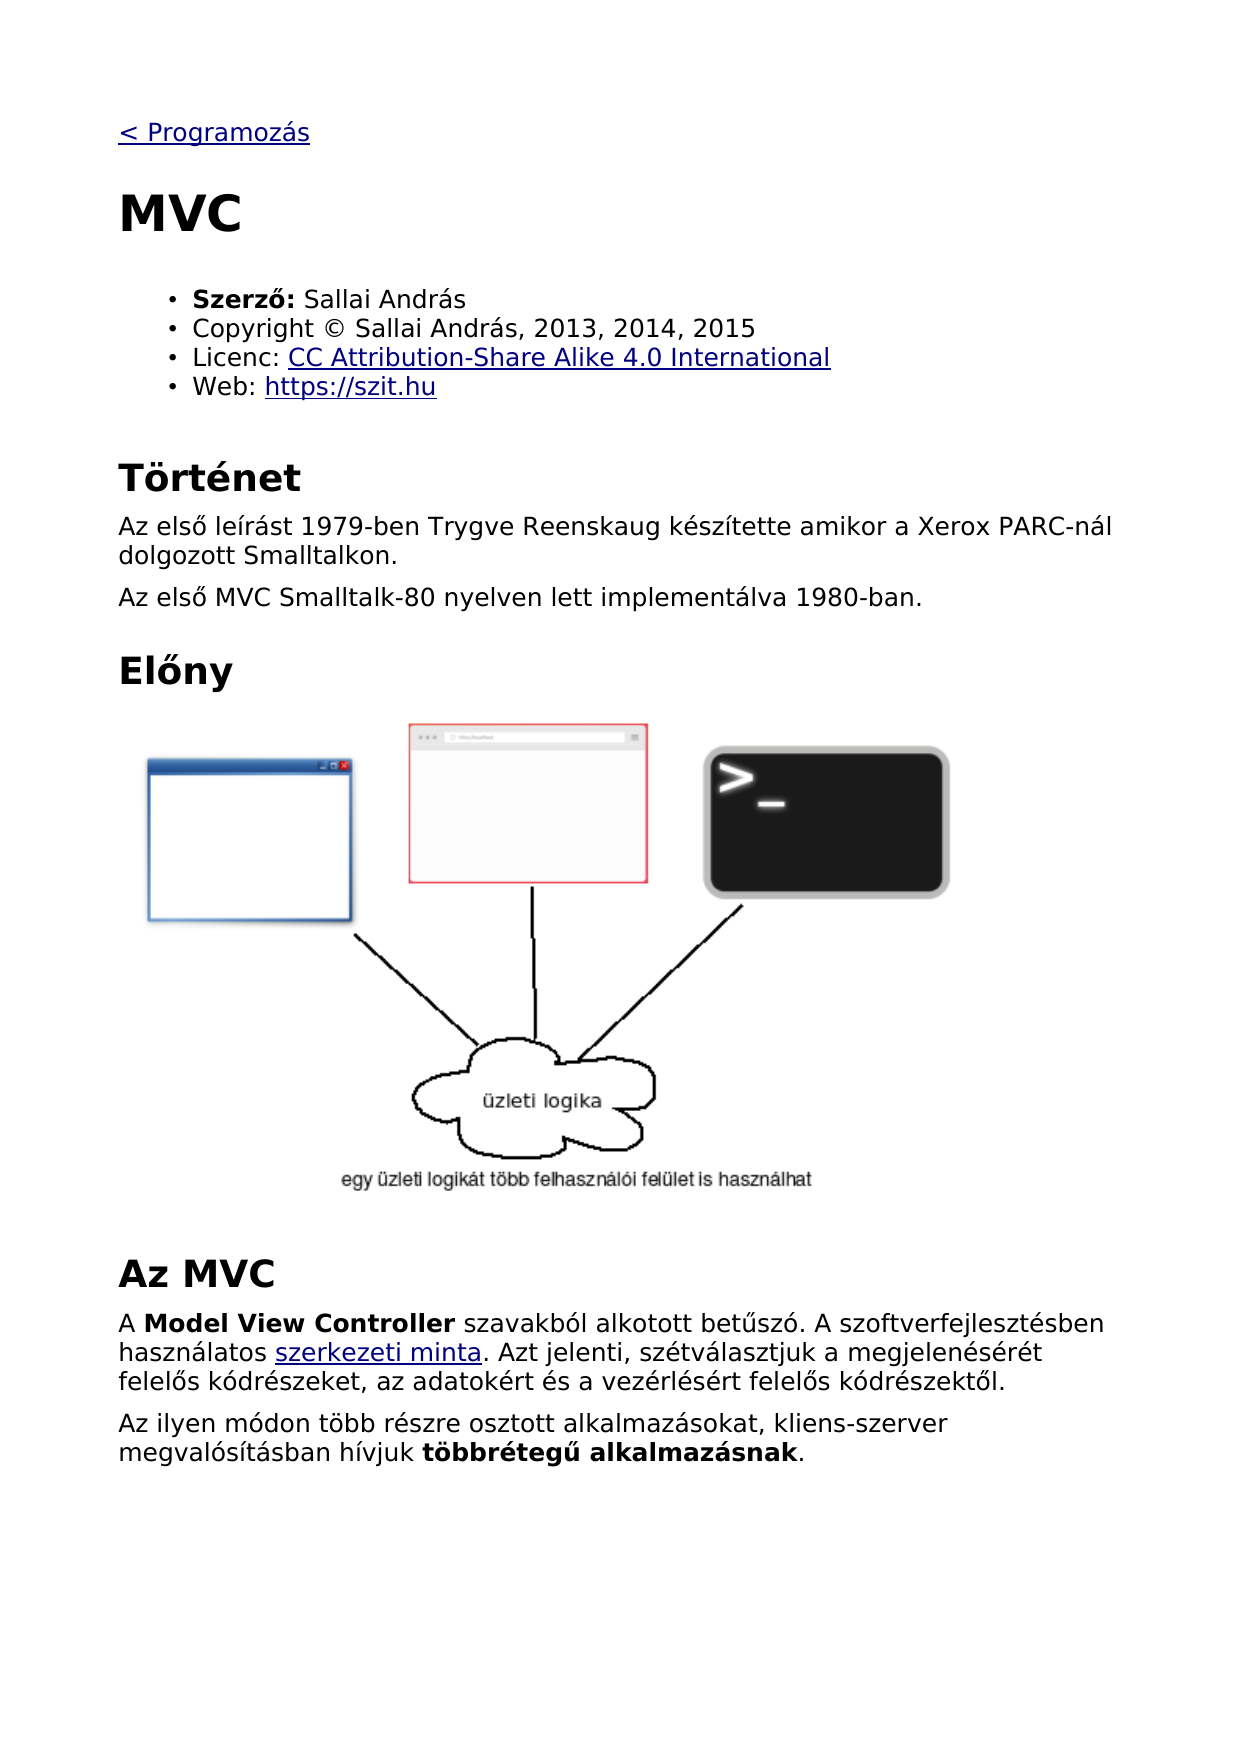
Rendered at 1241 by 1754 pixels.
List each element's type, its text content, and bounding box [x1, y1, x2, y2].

text Az ilyen módon több részre osztott alkalmazásokat, kliens-szerver megvalósításban hívjuk többrétegű alkalmazásnak. [118, 1409, 1122, 1467]
subtitle MVC [118, 185, 1122, 243]
subtitle Történet [118, 456, 1122, 500]
subtitle Az MVC [118, 1253, 1122, 1296]
text A Model View Controller szavakból alkotott betűszó. A szoftverfejlesztésben használatos szerkezeti minta. Azt jelenti, szétválasztjuk a megjelenésérét felelős kódrészeket, az adatokért és a vezérlésért felelős kódrészektől. [118, 1309, 1122, 1396]
list Licenc: CC Attribution-Share Alike 4.0 International [177, 343, 1122, 372]
list Web: https://szit.hu [177, 372, 1122, 402]
text < Programozás [118, 118, 1122, 147]
picture [118, 706, 969, 1216]
subtitle Előny [118, 650, 1122, 693]
text Az első MVC Smalltalk-80 nyelven lett implementálva 1980-ban. [118, 583, 1122, 612]
list Szerző: Sallai András [177, 285, 1122, 314]
list Copyright © Sallai András, 2013, 2014, 2015 [177, 314, 1122, 343]
text Az első leírást 1979-ben Trygve Reenskaug készítette amikor a Xerox PARC-nál dolgozott Smalltalkon. [118, 512, 1122, 571]
